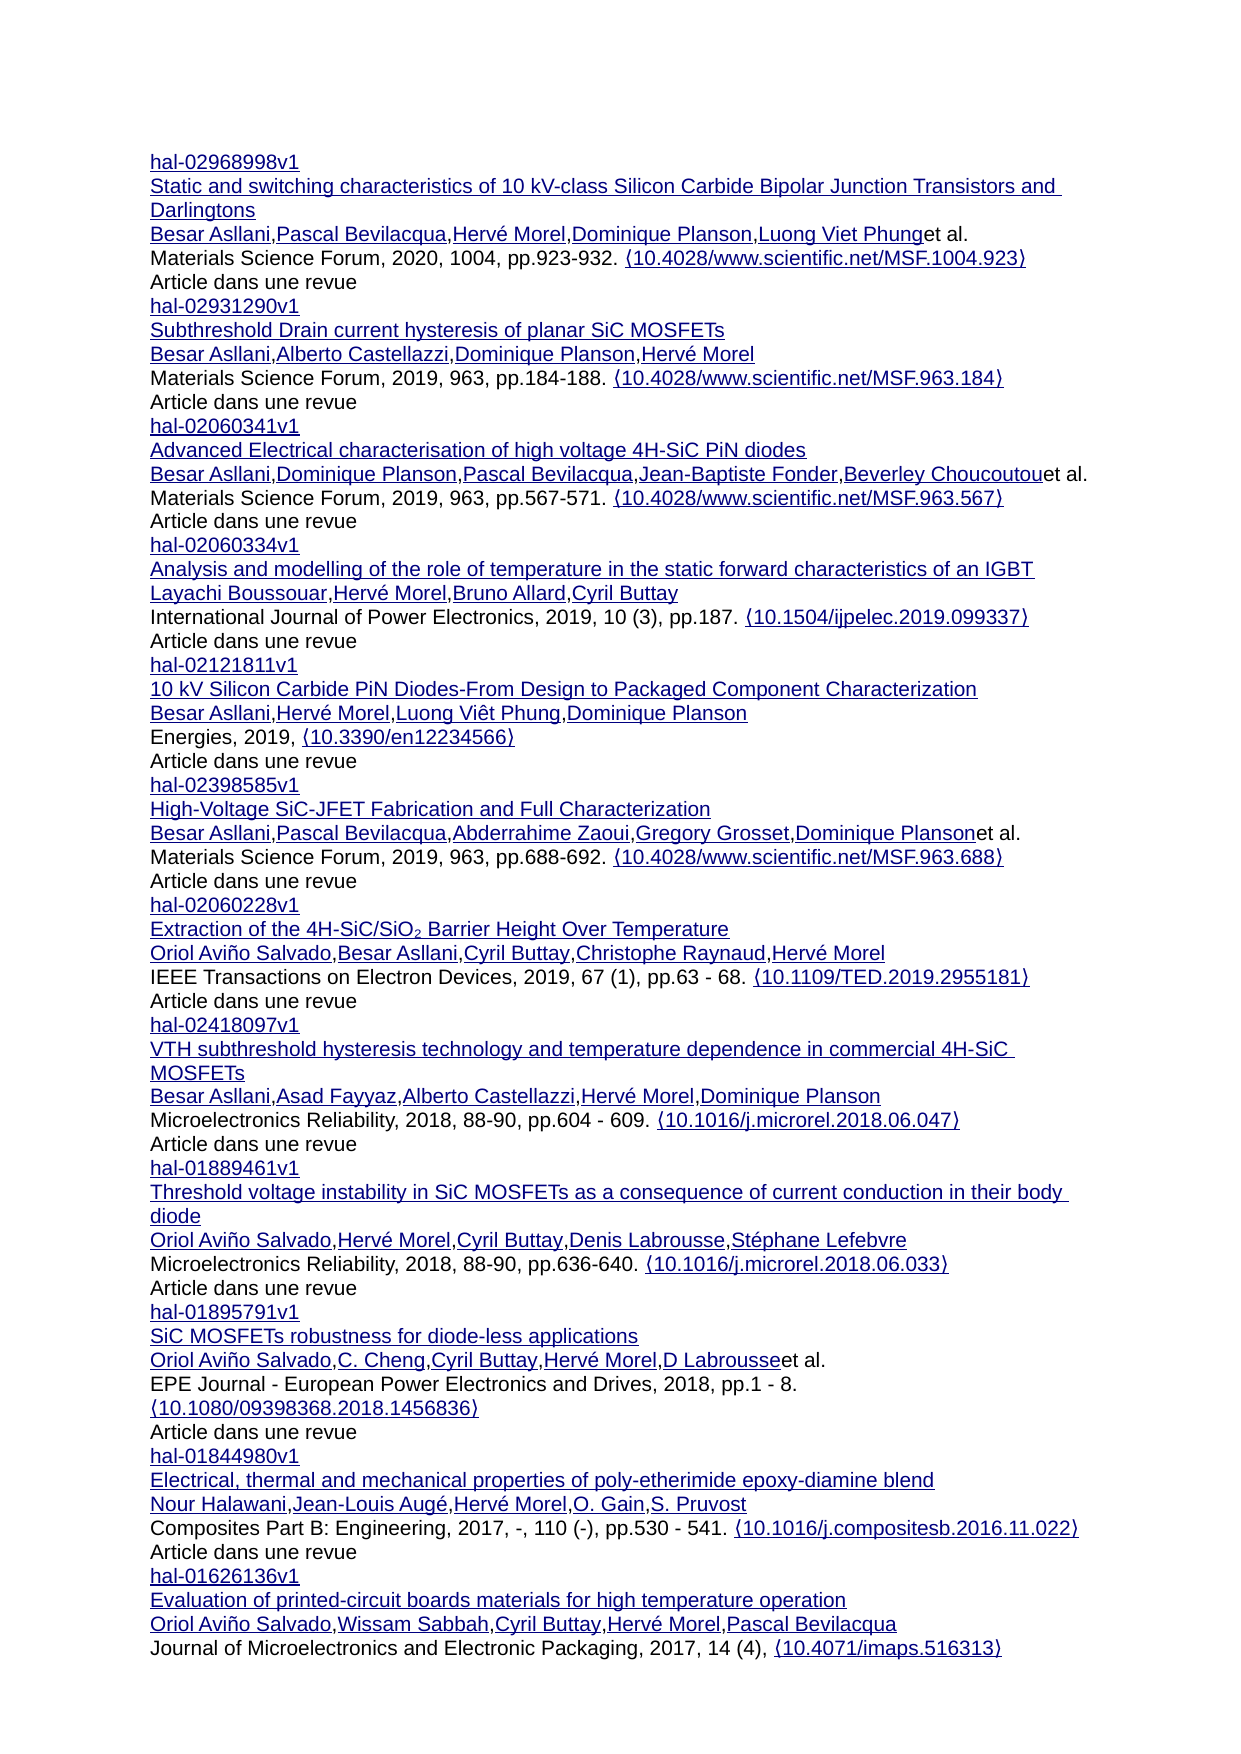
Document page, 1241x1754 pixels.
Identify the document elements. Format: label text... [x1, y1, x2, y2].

table_cell hal-02968998v1 [150, 150, 1090, 174]
table_cell Advanced Electrical characterisation of high voltage 4H-SiC PiN diodes Besar Asllani,Dominique Planson,Pascal Bevilacqua,Jean-Baptiste Fonder,Beverley Choucoutouet al. Materials Science Forum, 2019, 963, pp.567-571. ⟨10.4028/www.scientific.net/MSF.963.567⟩ Article dans une revue hal-02060334v1 [150, 438, 1090, 557]
table_cell Electrical, thermal and mechanical properties of poly-etherimide epoxy-diamine blend Nour Halawani,Jean-Louis Augé,Hervé Morel,O. Gain,S. Pruvost Composites Part B: Engineering, 2017, -, 110 (-), pp.530 - 541. ⟨10.1016/j.compositesb.2016.11.022⟩ Article dans une revue hal-01626136v1 [150, 1468, 1090, 1587]
table_cell Static and switching characteristics of 10 kV-class Silicon Carbide Bipolar Junction Transistors and Darlingtons Besar Asllani,Pascal Bevilacqua,Hervé Morel,Dominique Planson,Luong Viet Phunget al. Materials Science Forum, 2020, 1004, pp.923-932. ⟨10.4028/www.scientific.net/MSF.1004.923⟩ Article dans une revue hal-02931290v1 [150, 174, 1090, 318]
table_cell Evaluation of printed-circuit boards materials for high temperature operation Oriol Aviño Salvado,Wissam Sabbah,Cyril Buttay,Hervé Morel,Pascal Bevilacqua Journal of Microelectronics and Electronic Packaging, 2017, 14 (4), ⟨10.4071/imaps.516313⟩ [150, 1588, 1090, 1659]
table_cell Subthreshold Drain current hysteresis of planar SiC MOSFETs Besar Asllani,Alberto Castellazzi,Dominique Planson,Hervé Morel Materials Science Forum, 2019, 963, pp.184-188. ⟨10.4028/www.scientific.net/MSF.963.184⟩ Article dans une revue hal-02060341v1 [150, 318, 1090, 437]
table_cell 10 kV Silicon Carbide PiN Diodes-From Design to Packaged Component Characterization Besar Asllani,Hervé Morel,Luong Viêt Phung,Dominique Planson Energies, 2019, ⟨10.3390/en12234566⟩ Article dans une revue hal-02398585v1 [150, 677, 1090, 797]
table_cell Analysis and modelling of the role of temperature in the static forward characteristics of an IGBT Layachi Boussouar,Hervé Morel,Bruno Allard,Cyril Buttay International Journal of Power Electronics, 2019, 10 (3), pp.187. ⟨10.1504/ijpelec.2019.099337⟩ Article dans une revue hal-02121811v1 [150, 557, 1090, 677]
table_cell VTH subthreshold hysteresis technology and temperature dependence in commercial 4H-SiC MOSFETs Besar Asllani,Asad Fayyaz,Alberto Castellazzi,Hervé Morel,Dominique Planson Microelectronics Reliability, 2018, 88-90, pp.604 - 609. ⟨10.1016/j.microrel.2018.06.047⟩ Article dans une revue hal-01889461v1 [150, 1036, 1090, 1180]
table_cell Extraction of the 4H-SiC/SiO₂ Barrier Height Over Temperature Oriol Aviño Salvado,Besar Asllani,Cyril Buttay,Christophe Raynaud,Hervé Morel IEEE Transactions on Electron Devices, 2019, 67 (1), pp.63 - 68. ⟨10.1109/TED.2019.2955181⟩ Article dans une revue hal-02418097v1 [150, 917, 1090, 1036]
table_cell High-Voltage SiC-JFET Fabrication and Full Characterization Besar Asllani,Pascal Bevilacqua,Abderrahime Zaoui,Gregory Grosset,Dominique Plansonet al. Materials Science Forum, 2019, 963, pp.688-692. ⟨10.4028/www.scientific.net/MSF.963.688⟩ Article dans une revue hal-02060228v1 [150, 797, 1090, 917]
table_cell SiC MOSFETs robustness for diode-less applications Oriol Aviño Salvado,C. Cheng,Cyril Buttay,Hervé Morel,D Labrousseet al. EPE Journal - European Power Electronics and Drives, 2018, pp.1 - 8. ⟨10.1080/09398368.2018.1456836⟩ Article dans une revue hal-01844980v1 [150, 1324, 1090, 1468]
table_cell Threshold voltage instability in SiC MOSFETs as a consequence of current conduction in their body diode Oriol Aviño Salvado,Hervé Morel,Cyril Buttay,Denis Labrousse,Stéphane Lefebvre Microelectronics Reliability, 2018, 88-90, pp.636-640. ⟨10.1016/j.microrel.2018.06.033⟩ Article dans une revue hal-01895791v1 [150, 1180, 1090, 1324]
